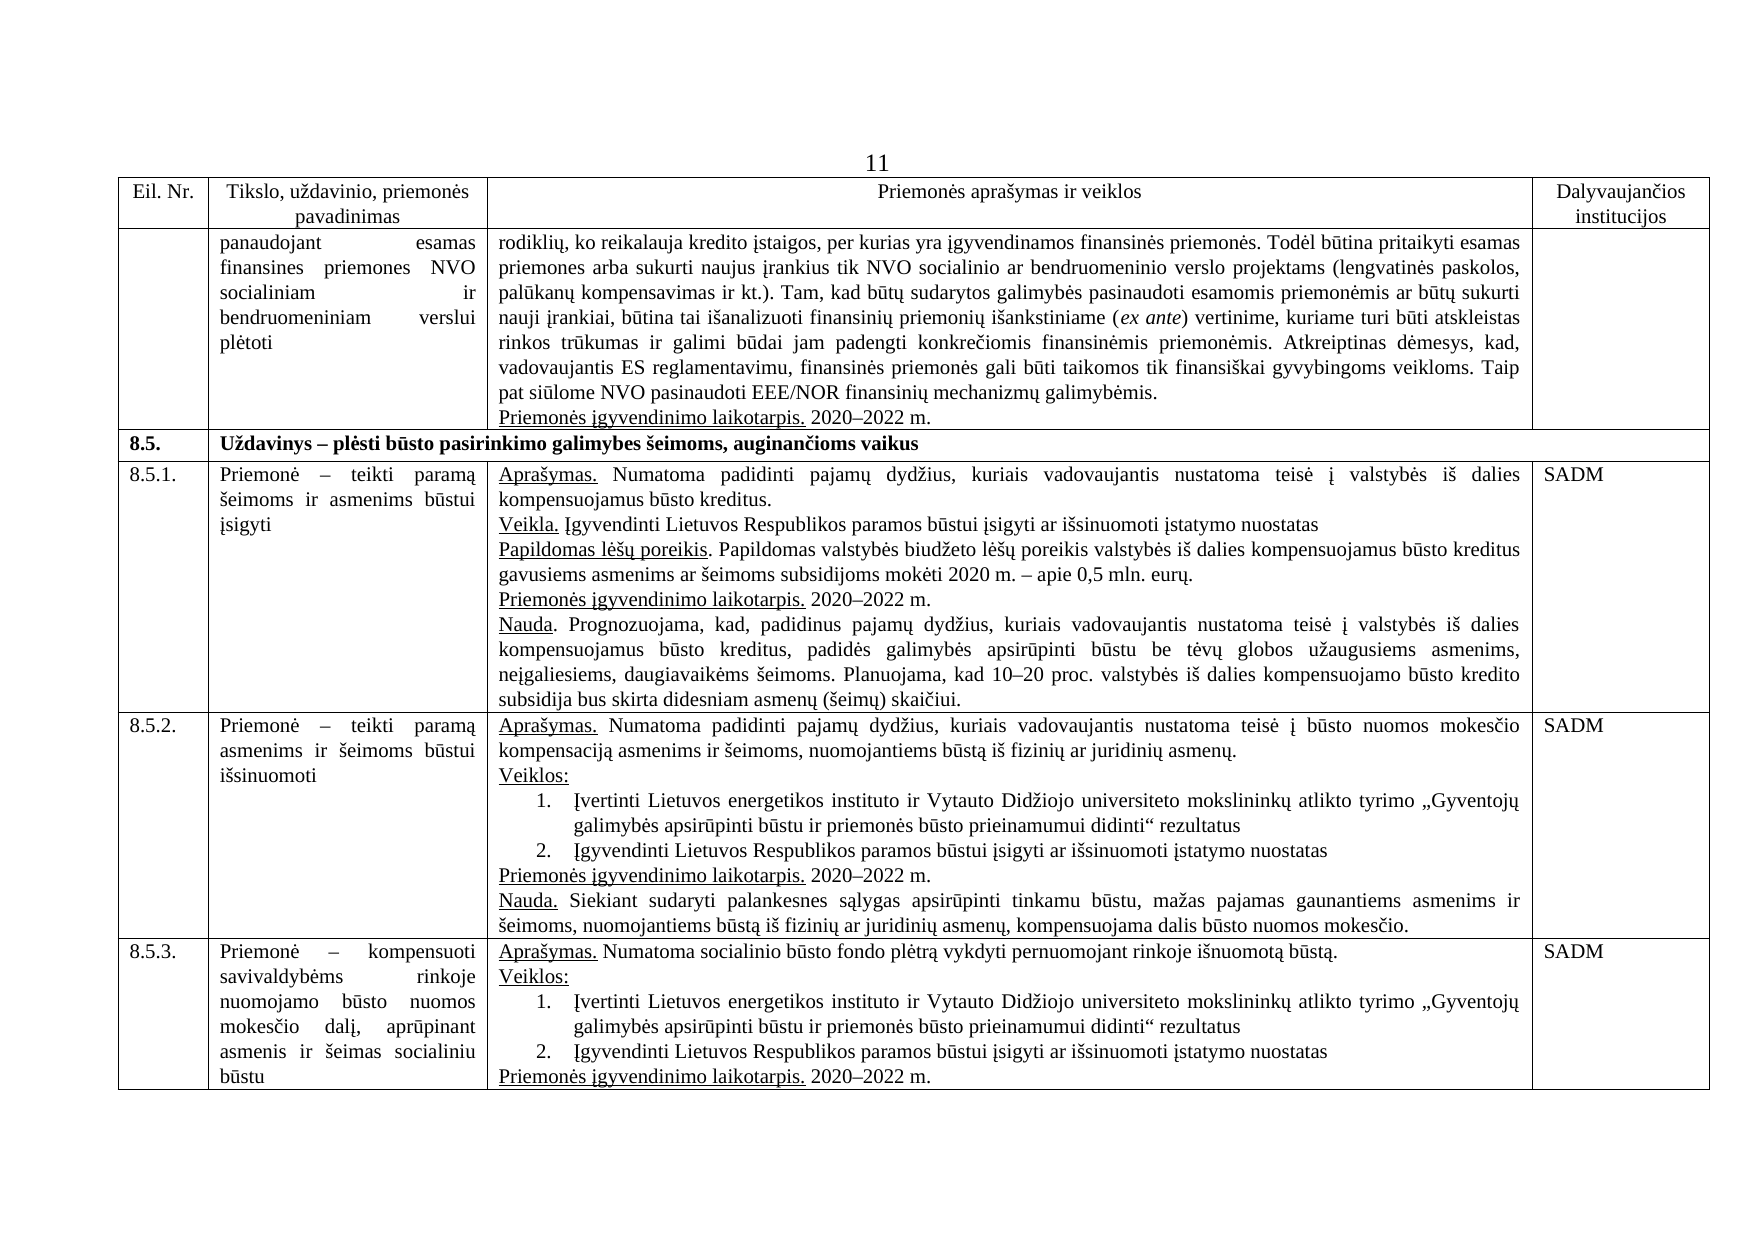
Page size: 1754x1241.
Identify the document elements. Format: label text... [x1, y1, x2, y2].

table_cell Aprašymas. Numatoma socialinio būsto fondo plėtrą vykdyti pernuomojant rinkoje išnuomotą būstą. Veiklos: 1. Įvertinti Lietuvos energetikos instituto ir Vytauto Didžiojo universiteto mokslininkų atlikto tyrimo „Gyventojų galimybės apsirūpinti būstu ir priemonės būsto prieinamumui didinti“ rezultatus 2. Įgyvendinti Lietuvos Respublikos paramos būstui įsigyti ar išsinuomoti įstatymo nuostatas Priemonės įgyvendinimo laikotarpis. 2020–2022 m. [488, 939, 1532, 1089]
table_cell SADM [1533, 939, 1709, 1089]
table_cell [1533, 229, 1709, 429]
table_cell SADM [1533, 713, 1709, 938]
table_cell [119, 229, 208, 429]
table_cell rodiklių, ko reikalauja kredito įstaigos, per kurias yra įgyvendinamos finansinės priemonės. Todėl būtina pritaikyti esamas priemones arba sukurti naujus įrankius tik NVO socialinio ar bendruomeninio verslo projektams (lengvatinės paskolos, palūkanų kompensavimas ir kt.). Tam, kad būtų sudarytos galimybės pasinaudoti esamomis priemonėmis ar būtų sukurti nauji įrankiai, būtina tai išanalizuoti finansinių priemonių išankstiniame (ex ante) vertinime, kuriame turi būti atskleistas rinkos trūkumas ir galimi būdai jam padengti konkrečiomis finansinėmis priemonėmis. Atkreiptinas dėmesys, kad, vadovaujantis ES reglamentavimu, finansinės priemonės gali būti taikomos tik finansiškai gyvybingoms veikloms. Taip pat siūlome NVO pasinaudoti EEE/NOR finansinių mechanizmų galimybėmis. Priemonės įgyvendinimo laikotarpis. 2020–2022 m. [488, 229, 1532, 429]
table_cell Uždavinys – plėsti būsto pasirinkimo galimybes šeimoms, auginančioms vaikus [209, 430, 1709, 461]
table_cell 8.5.1. [119, 462, 208, 712]
table_cell Priemonė – teikti paramą asmenims ir šeimoms būstui išsinuomoti [209, 713, 487, 938]
table_cell panaudojant esamas finansines priemones NVO socialiniam ir bendruomeniniam verslui plėtoti [209, 229, 487, 429]
table_header Tikslo, uždavinio, priemonės pavadinimas [209, 178, 487, 228]
table_cell SADM [1533, 462, 1709, 712]
table_cell Aprašymas. Numatoma padidinti pajamų dydžius, kuriais vadovaujantis nustatoma teisė į būsto nuomos mokesčio kompensaciją asmenims ir šeimoms, nuomojantiems būstą iš fizinių ar juridinių asmenų. Veiklos: 1. Įvertinti Lietuvos energetikos instituto ir Vytauto Didžiojo universiteto mokslininkų atlikto tyrimo „Gyventojų galimybės apsirūpinti būstu ir priemonės būsto prieinamumui didinti“ rezultatus 2. Įgyvendinti Lietuvos Respublikos paramos būstui įsigyti ar išsinuomoti įstatymo nuostatas Priemonės įgyvendinimo laikotarpis. 2020–2022 m. Nauda. Siekiant sudaryti palankesnes sąlygas apsirūpinti tinkamu būstu, mažas pajamas gaunantiems asmenims ir šeimoms, nuomojantiems būstą iš fizinių ar juridinių asmenų, kompensuojama dalis būsto nuomos mokesčio. [488, 713, 1532, 938]
table_cell 8.5. [119, 430, 208, 461]
table_cell 8.5.3. [119, 939, 208, 1089]
table_header Priemonės aprašymas ir veiklos [488, 178, 1532, 228]
table_cell Aprašymas. Numatoma padidinti pajamų dydžius, kuriais vadovaujantis nustatoma teisė į valstybės iš dalies kompensuojamus būsto kreditus. Veikla. Įgyvendinti Lietuvos Respublikos paramos būstui įsigyti ar išsinuomoti įstatymo nuostatas Papildomas lėšų poreikis. Papildomas valstybės biudžeto lėšų poreikis valstybės iš dalies kompensuojamus būsto kreditus gavusiems asmenims ar šeimoms subsidijoms mokėti 2020 m. – apie 0,5 mln. eurų. Priemonės įgyvendinimo laikotarpis. 2020–2022 m. Nauda. Prognozuojama, kad, padidinus pajamų dydžius, kuriais vadovaujantis nustatoma teisė į valstybės iš dalies kompensuojamus būsto kreditus, padidės galimybės apsirūpinti būstu be tėvų globos užaugusiems asmenims, neįgaliesiems, daugiavaikėms šeimoms. Planuojama, kad 10–20 proc. valstybės iš dalies kompensuojamo būsto kredito subsidija bus skirta didesniam asmenų (šeimų) skaičiui. [488, 462, 1532, 712]
table_header Dalyvaujančios institucijos [1533, 178, 1709, 228]
table_cell Priemonė – kompensuoti savivaldybėms rinkoje nuomojamo būsto nuomos mokesčio dalį, aprūpinant asmenis ir šeimas socialiniu būstu [209, 939, 487, 1089]
table_cell 8.5.2. [119, 713, 208, 938]
table_header Eil. Nr. [119, 178, 208, 228]
table_cell Priemonė – teikti paramą šeimoms ir asmenims būstui įsigyti [209, 462, 487, 712]
